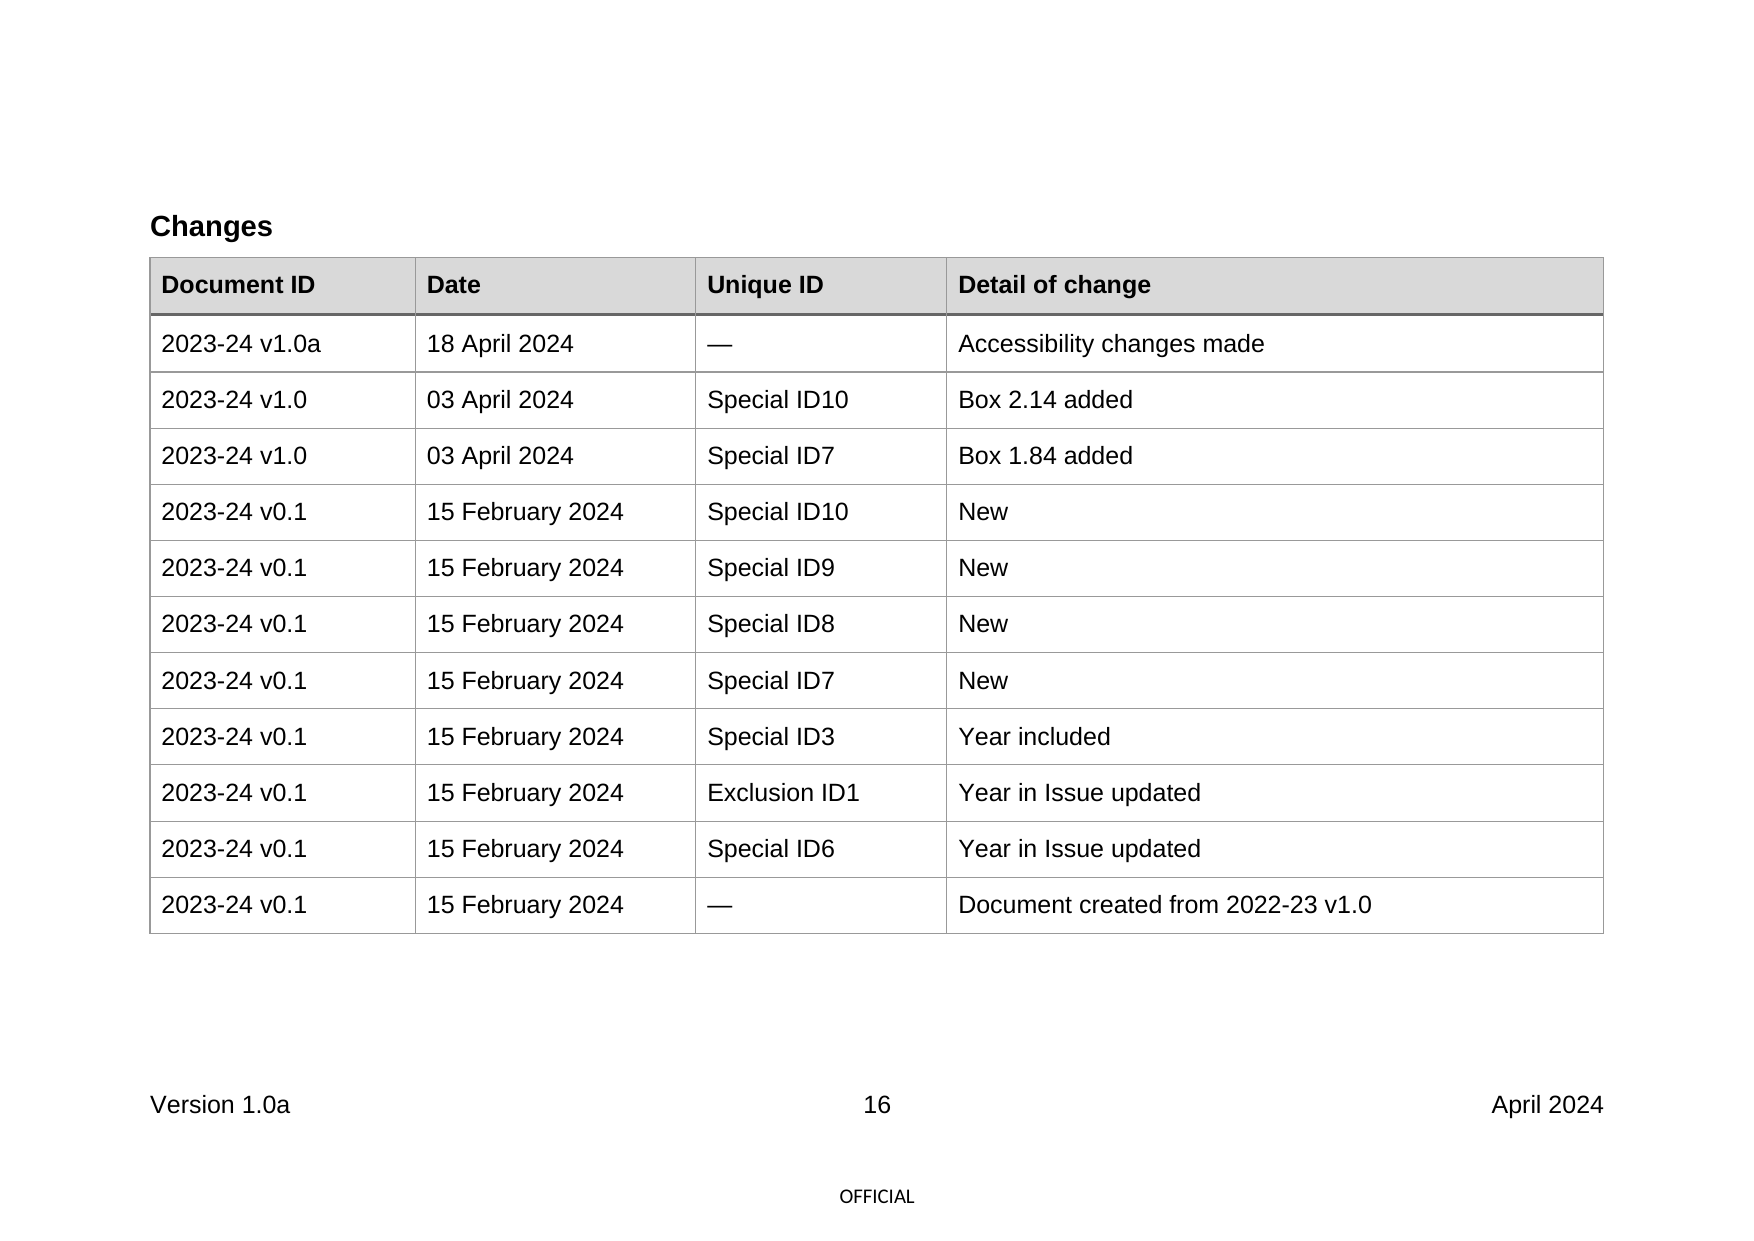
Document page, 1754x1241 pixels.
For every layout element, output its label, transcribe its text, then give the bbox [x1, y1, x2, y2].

table_cell Special ID8 [696, 597, 946, 652]
table_cell 18 April 2024 [416, 316, 695, 371]
table_cell 2023-24 v1.0 [151, 373, 415, 427]
table_cell 2023-24 v1.0 [151, 429, 415, 484]
table_cell 03 April 2024 [416, 373, 695, 427]
table_cell 15 February 2024 [416, 709, 695, 764]
table_cell Accessibility changes made [947, 316, 1603, 371]
table_cell Box 1.84 added [947, 429, 1603, 484]
table_cell Special ID7 [696, 653, 946, 708]
table_cell — [696, 878, 946, 933]
table_cell 15 February 2024 [416, 541, 695, 596]
table_cell Special ID9 [696, 541, 946, 596]
table_header Document ID [151, 258, 415, 313]
table_cell 15 February 2024 [416, 653, 695, 708]
table_header Detail of change [947, 258, 1603, 313]
table_cell New [947, 541, 1603, 596]
table_cell 2023-24 v0.1 [151, 709, 415, 764]
table_cell 2023-24 v0.1 [151, 653, 415, 708]
table_cell Year included [947, 709, 1603, 764]
table_cell 2023-24 v0.1 [151, 822, 415, 877]
table_cell 15 February 2024 [416, 878, 695, 933]
table_cell 15 February 2024 [416, 765, 695, 821]
subtitle Changes [150, 209, 1604, 243]
table_cell 2023-24 v0.1 [151, 541, 415, 596]
table_cell Special ID3 [696, 709, 946, 764]
table_cell Year in Issue updated [947, 765, 1603, 821]
table_cell Box 2.14 added [947, 373, 1603, 427]
table_cell 2023-24 v1.0a [151, 316, 415, 371]
table_cell Year in Issue updated [947, 822, 1603, 877]
table_cell 15 February 2024 [416, 485, 695, 540]
table_cell 2023-24 v0.1 [151, 485, 415, 540]
table_cell 2023-24 v0.1 [151, 597, 415, 652]
table_cell Special ID6 [696, 822, 946, 877]
table_header Date [416, 258, 695, 313]
table_cell Special ID10 [696, 373, 946, 427]
table_cell 15 February 2024 [416, 822, 695, 877]
table_cell 03 April 2024 [416, 429, 695, 484]
table_cell 2023-24 v0.1 [151, 878, 415, 933]
table_cell New [947, 653, 1603, 708]
table_cell Exclusion ID1 [696, 765, 946, 821]
table_cell Document created from 2022-23 v1.0 [947, 878, 1603, 933]
table_cell New [947, 485, 1603, 540]
table_cell New [947, 597, 1603, 652]
table_cell Special ID7 [696, 429, 946, 484]
table_header Unique ID [696, 258, 946, 313]
table_cell 2023-24 v0.1 [151, 765, 415, 821]
table_cell 15 February 2024 [416, 597, 695, 652]
table_cell Special ID10 [696, 485, 946, 540]
table_cell — [696, 316, 946, 371]
